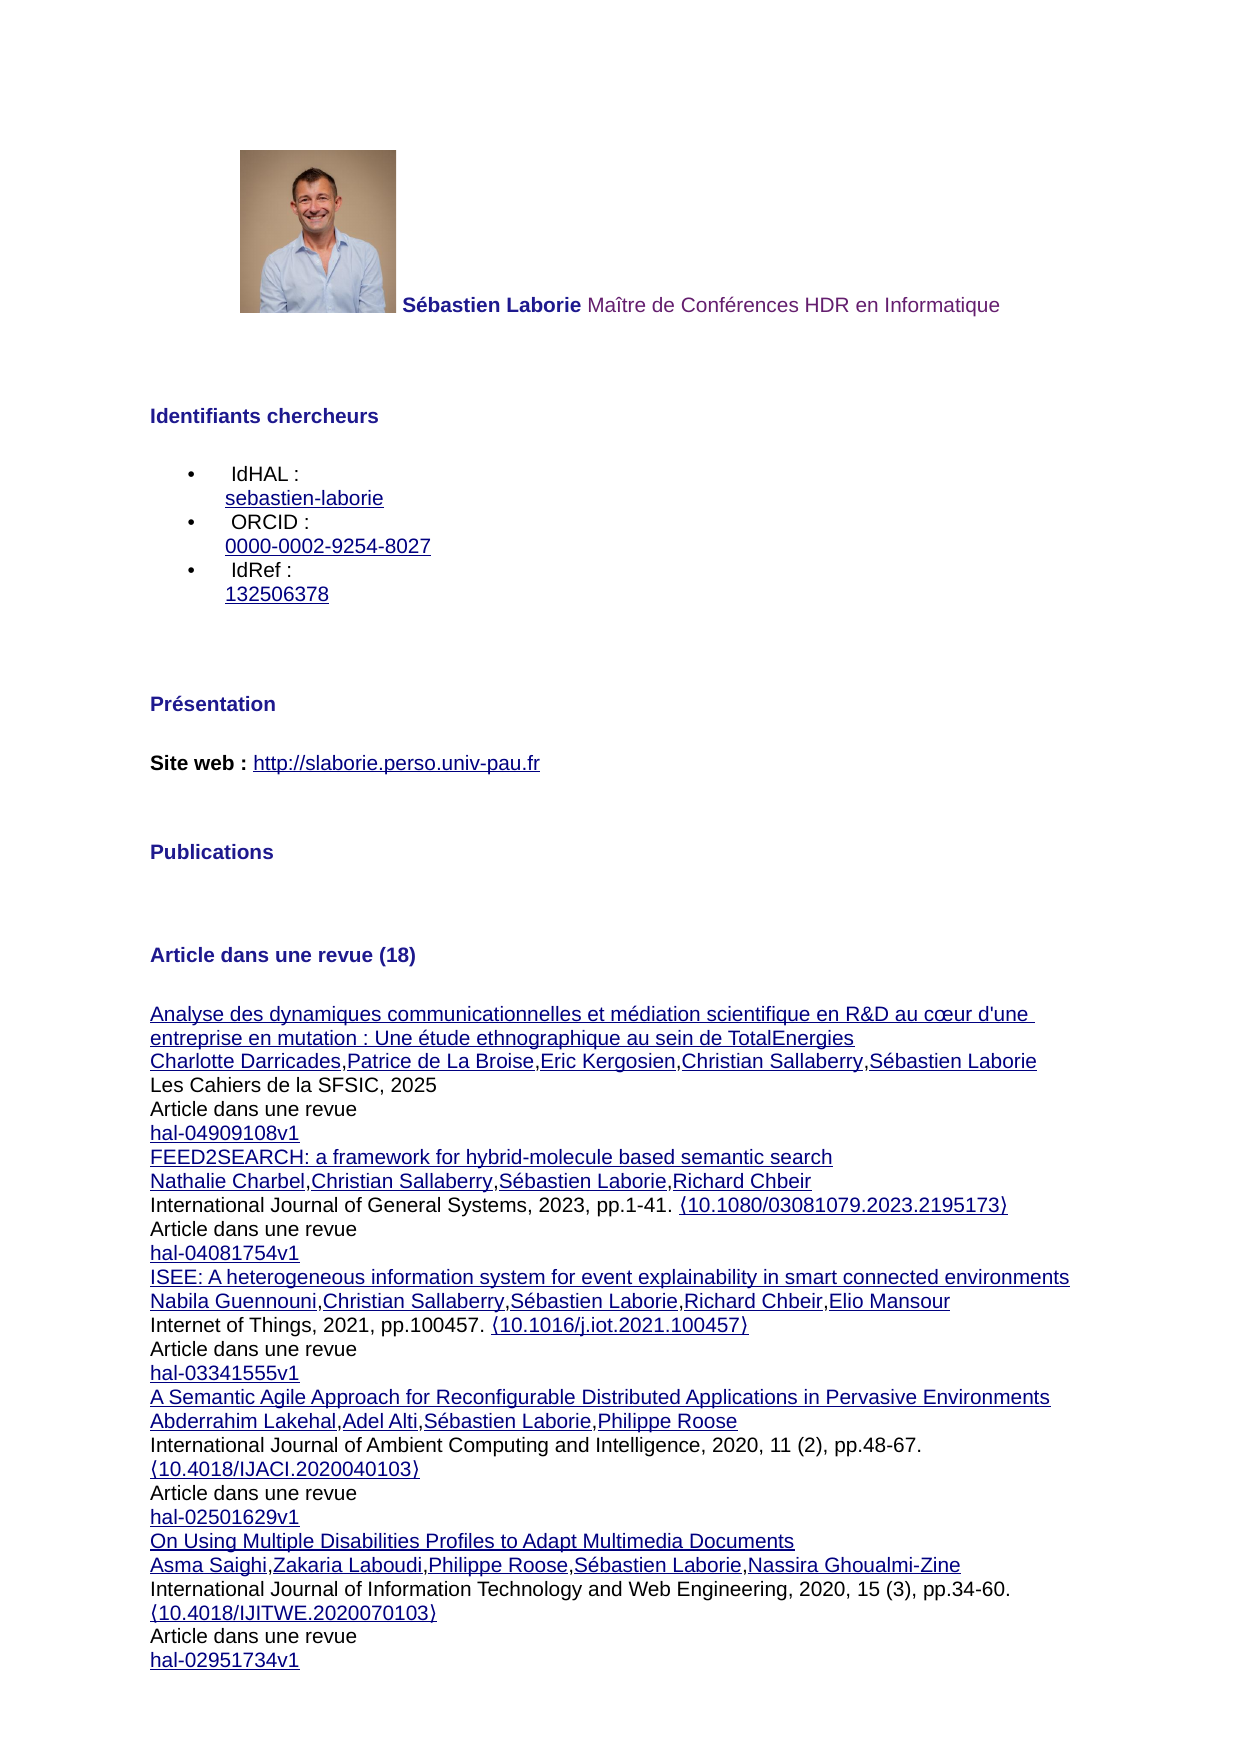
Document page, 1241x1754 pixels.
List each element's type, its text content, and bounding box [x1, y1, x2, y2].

subtitle Publications [150, 840, 1090, 864]
list IdRef : [187, 558, 1090, 582]
table_cell A Semantic Agile Approach for Reconfigurable Distributed Applications in Pervasive Environments Abderrahim Lakehal,Adel Alti,Sébastien Laborie,Philippe Roose International Journal of Ambient Computing and Intelligence, 2020, 11 (2), pp.48-67. ⟨10.4018/IJACI.2020040103⟩ Article dans une revue hal-02501629v1 [150, 1385, 1090, 1528]
table_cell ISEE: A heterogeneous information system for event explainability in smart connected environments Nabila Guennouni,Christian Sallaberry,Sébastien Laborie,Richard Chbeir,Elio Mansour Internet of Things, 2021, pp.100457. ⟨10.1016/j.iot.2021.100457⟩ Article dans une revue hal-03341555v1 [150, 1265, 1090, 1385]
subtitle Article dans une revue (18) [150, 943, 1090, 967]
subtitle Présentation [150, 692, 1090, 716]
table_cell FEED2SEARCH: a framework for hybrid-molecule based semantic search Nathalie Charbel,Christian Sallaberry,Sébastien Laborie,Richard Chbeir International Journal of General Systems, 2023, pp.1-41. ⟨10.1080/03081079.2023.2195173⟩ Article dans une revue hal-04081754v1 [150, 1145, 1090, 1265]
subtitle Identifiants chercheurs [150, 403, 1090, 427]
list IdHAL : [187, 462, 1090, 486]
table_cell On Using Multiple Disabilities Profiles to Adapt Multimedia Documents Asma Saighi,Zakaria Laboudi,Philippe Roose,Sébastien Laborie,Nassira Ghoualmi-Zine International Journal of Information Technology and Web Engineering, 2020, 15 (3), pp.34-60. ⟨10.4018/IJITWE.2020070103⟩ Article dans une revue hal-02951734v1 [150, 1529, 1090, 1672]
list sebastien-laborie [187, 486, 1090, 510]
picture [240, 150, 397, 313]
list ORCID : [187, 510, 1090, 534]
subtitle Sébastien Laborie Maître de Conférences HDR en Informatique [150, 150, 1090, 317]
list 132506378 [187, 582, 1090, 606]
table_header Analyse des dynamiques communicationnelles et médiation scientifique en R&D au cœur d'une entreprise en mutation : Une étude ethnographique au sein de TotalEnergies Charlotte Darricades,Patrice de La Broise,Eric Kergosien,Christian Sallaberry,Sébastien Laborie Les Cahiers de la SFSIC, 2025 Article dans une revue hal-04909108v1 [150, 1001, 1090, 1145]
text Site web : http://slaborie.perso.univ-pau.fr [150, 750, 1090, 774]
list 0000-0002-9254-8027 [187, 534, 1090, 558]
